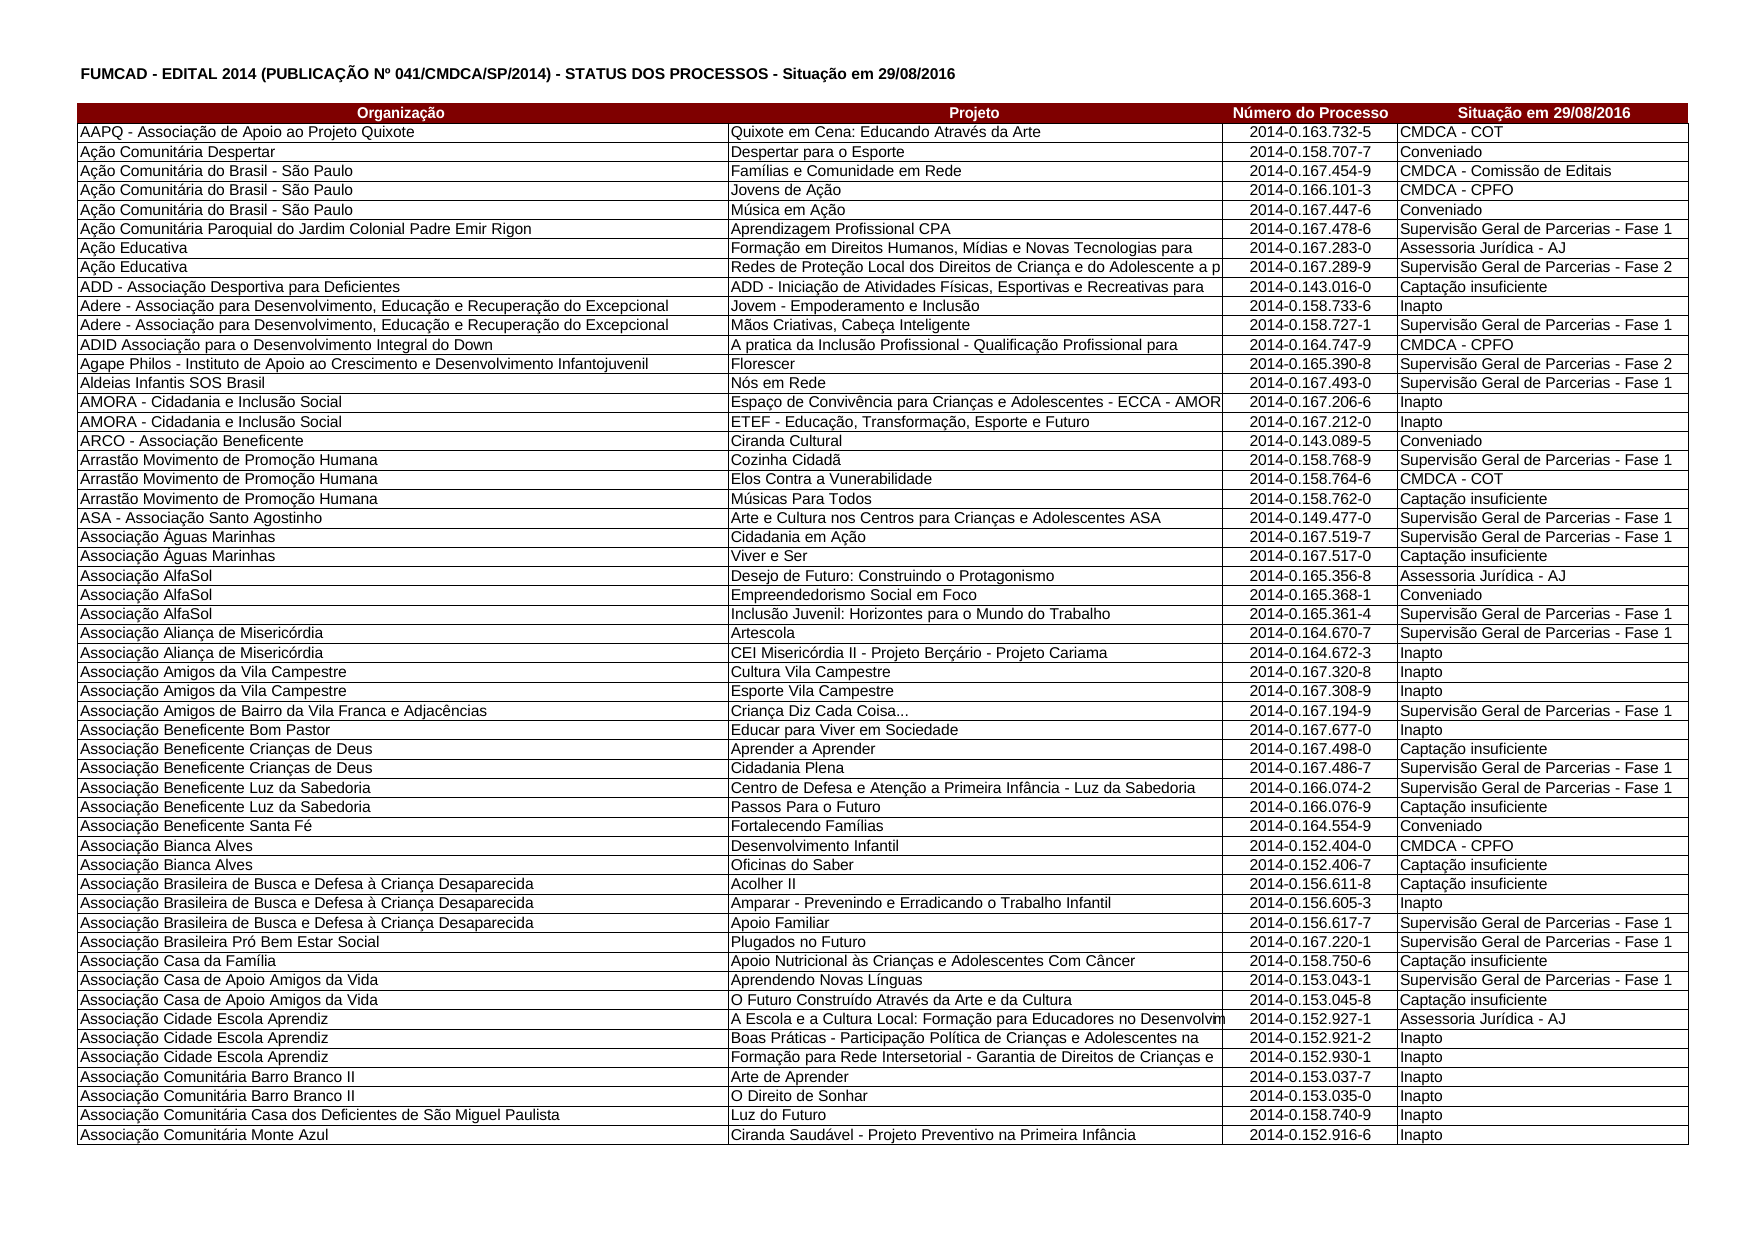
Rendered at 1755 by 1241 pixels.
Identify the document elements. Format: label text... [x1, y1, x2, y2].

table_cell Cidadania em Ação [729, 529, 1222, 547]
table_cell Associação Beneficente Santa Fé [78, 818, 728, 836]
table_cell Associação Brasileira de Busca e Defesa à Criança Desaparecida [78, 875, 728, 893]
table_cell Florescer [729, 355, 1222, 373]
table_cell A pratica da Inclusão Profissional - Qualificação Profissional para Pesso [729, 336, 1222, 354]
table_cell 2014-0.164.554-9 [1223, 818, 1397, 836]
table_cell Viver e Ser [729, 548, 1222, 566]
table_cell Inapto [1398, 1068, 1688, 1086]
table_cell 2014-0.165.356-8 [1223, 567, 1397, 585]
table_cell Supervisão Geral de Parcerias - Fase 1 [1398, 914, 1688, 932]
table_cell Educar para Viver em Sociedade [729, 721, 1222, 739]
table_cell 2014-0.158.764-6 [1223, 471, 1397, 489]
table_cell Cidadania Plena [729, 760, 1222, 778]
table_cell 2014-0.152.406-7 [1223, 856, 1397, 874]
table_cell Inapto [1398, 1126, 1688, 1144]
table_cell 2014-0.143.089-5 [1223, 432, 1397, 450]
table_cell Conveniado [1398, 143, 1688, 161]
table_cell Associação Casa de Apoio Amigos da Vida [78, 972, 728, 990]
table_cell Supervisão Geral de Parcerias - Fase 2 [1398, 355, 1688, 373]
table_cell Elos Contra a Vunerabilidade [729, 471, 1222, 489]
table_cell Famílias e Comunidade em Rede [729, 162, 1222, 181]
table_cell 2014-0.167.677-0 [1223, 721, 1397, 739]
table_cell Supervisão Geral de Parcerias - Fase 2 [1398, 259, 1688, 277]
table_cell AMORA - Cidadania e Inclusão Social [78, 413, 728, 431]
table_cell Associação Bianca Alves [78, 837, 728, 855]
table_cell Supervisão Geral de Parcerias - Fase 1 [1398, 529, 1688, 547]
table_cell Cultura Vila Campestre [729, 663, 1222, 682]
table_cell 2014-0.153.045-8 [1223, 991, 1397, 1009]
table_cell Boas Práticas - Participação Política de Crianças e Adolescentes na Cid [729, 1030, 1222, 1048]
table_cell Associação Cidade Escola Aprendiz [78, 1030, 728, 1048]
table_cell Desenvolvimento Infantil [729, 837, 1222, 855]
table_cell 2014-0.153.035-0 [1223, 1087, 1397, 1106]
table_cell Luz do Futuro [729, 1107, 1222, 1125]
table_cell ASA - Associação Santo Agostinho [78, 509, 728, 527]
table_cell Captação insuficiente [1398, 278, 1688, 296]
table_cell Plugados no Futuro [729, 933, 1222, 951]
table_cell Adere - Associação para Desenvolvimento, Educação e Recuperação do Excepcional [78, 297, 728, 315]
table_cell Captação insuficiente [1398, 740, 1688, 759]
table_cell Aldeias Infantis SOS Brasil [78, 374, 728, 392]
table_cell Inclusão Juvenil: Horizontes para o Mundo do Trabalho [729, 606, 1222, 624]
table_cell Associação Beneficente Bom Pastor [78, 721, 728, 739]
table_cell 2014-0.167.194-9 [1223, 702, 1397, 720]
table_cell Ação Comunitária do Brasil - São Paulo [78, 182, 728, 200]
table_cell Criança Diz Cada Coisa... [729, 702, 1222, 720]
table_cell Jovem - Empoderamento e Inclusão [729, 297, 1222, 315]
table_cell Ação Comunitária Paroquial do Jardim Colonial Padre Emir Rigon [78, 220, 728, 238]
table_cell 2014-0.163.732-5 [1223, 124, 1397, 142]
table_cell Associação Amigos da Vila Campestre [78, 663, 728, 682]
table_cell Ação Educativa [78, 239, 728, 258]
table_cell 2014-0.167.454-9 [1223, 162, 1397, 181]
table_cell CMDCA - CPFO [1398, 336, 1688, 354]
table_cell 2014-0.164.747-9 [1223, 336, 1397, 354]
table_cell Formação em Direitos Humanos, Mídias e Novas Tecnologias para Ado [729, 239, 1222, 258]
table_cell 2014-0.167.498-0 [1223, 740, 1397, 759]
table_cell ARCO - Associação Beneficente [78, 432, 728, 450]
table_cell Formação para Rede Intersetorial - Garantia de Direitos de Crianças e [729, 1049, 1222, 1067]
table_cell 2014-0.167.308-9 [1223, 683, 1397, 701]
table_cell 2014-0.167.486-7 [1223, 760, 1397, 778]
table_cell Inapto [1398, 721, 1688, 739]
table_cell Nós em Rede [729, 374, 1222, 392]
table_cell O Direito de Sonhar [729, 1087, 1222, 1106]
table_cell AMORA - Cidadania e Inclusão Social [78, 394, 728, 412]
table_cell Supervisão Geral de Parcerias - Fase 1 [1398, 316, 1688, 335]
table_cell Apoio Nutricional às Crianças e Adolescentes Com Câncer [729, 953, 1222, 971]
table_cell Oficinas do Saber [729, 856, 1222, 874]
table_cell 2014-0.153.037-7 [1223, 1068, 1397, 1086]
table_cell Supervisão Geral de Parcerias - Fase 1 [1398, 509, 1688, 527]
table_cell Mãos Criativas, Cabeça Inteligente [729, 316, 1222, 335]
table_cell Associação Cidade Escola Aprendiz [78, 1010, 728, 1028]
table_cell 2014-0.165.390-8 [1223, 355, 1397, 373]
table_cell 2014-0.156.605-3 [1223, 895, 1397, 913]
table_cell Captação insuficiente [1398, 875, 1688, 893]
table_cell Ação Comunitária do Brasil - São Paulo [78, 162, 728, 181]
table_cell Inapto [1398, 1030, 1688, 1048]
table_cell Aprendendo Novas Línguas [729, 972, 1222, 990]
table_cell Conveniado [1398, 432, 1688, 450]
table_cell Supervisão Geral de Parcerias - Fase 1 [1398, 760, 1688, 778]
table_cell 2014-0.166.074-2 [1223, 779, 1397, 797]
table_cell Assessoria Jurídica - AJ [1398, 567, 1688, 585]
table_cell 2014-0.153.043-1 [1223, 972, 1397, 990]
table_cell CMDCA - CPFO [1398, 182, 1688, 200]
table_cell 2014-0.167.289-9 [1223, 259, 1397, 277]
table_cell ADD - Associação Desportiva para Deficientes [78, 278, 728, 296]
table_cell Inapto [1398, 394, 1688, 412]
table_cell Empreendedorismo Social em Foco [729, 586, 1222, 604]
table_cell Supervisão Geral de Parcerias - Fase 1 [1398, 625, 1688, 643]
table_cell CMDCA - COT [1398, 471, 1688, 489]
table_cell Associação Comunitária Barro Branco II [78, 1068, 728, 1086]
table_cell Amparar - Prevenindo e Erradicando o Trabalho Infantil [729, 895, 1222, 913]
table_cell Supervisão Geral de Parcerias - Fase 1 [1398, 933, 1688, 951]
table_cell Associação Cidade Escola Aprendiz [78, 1049, 728, 1067]
table_cell Agape Philos - Instituto de Apoio ao Crescimento e Desenvolvimento Infantojuvenil [78, 355, 728, 373]
table_cell 2014-0.143.016-0 [1223, 278, 1397, 296]
table_cell Associação Bianca Alves [78, 856, 728, 874]
table_cell 2014-0.152.921-2 [1223, 1030, 1397, 1048]
table_cell Músicas Para Todos [729, 490, 1222, 508]
table_cell Associação AlfaSol [78, 586, 728, 604]
table_cell 2014-0.158.750-6 [1223, 953, 1397, 971]
table_cell 2014-0.158.768-9 [1223, 451, 1397, 469]
table_cell Inapto [1398, 413, 1688, 431]
table_cell Associação Beneficente Luz da Sabedoria [78, 779, 728, 797]
table_cell Música em Ação [729, 201, 1222, 219]
table_cell Assessoria Jurídica - AJ [1398, 239, 1688, 258]
table_cell Ciranda Saudável - Projeto Preventivo na Primeira Infância [729, 1126, 1222, 1144]
table_cell Associação Águas Marinhas [78, 548, 728, 566]
table_cell Associação Comunitária Barro Branco II [78, 1087, 728, 1106]
table_cell Associação Comunitária Casa dos Deficientes de São Miguel Paulista [78, 1107, 728, 1125]
table_cell Fortalecendo Famílias [729, 818, 1222, 836]
table_cell 2014-0.167.212-0 [1223, 413, 1397, 431]
table_cell 2014-0.165.368-1 [1223, 586, 1397, 604]
table_cell 2014-0.152.404-0 [1223, 837, 1397, 855]
table_cell Captação insuficiente [1398, 991, 1688, 1009]
table_cell Redes de Proteção Local dos Direitos de Criança e do Adolescente a p [729, 259, 1222, 277]
table_cell 2014-0.156.617-7 [1223, 914, 1397, 932]
table_cell Cozinha Cidadã [729, 451, 1222, 469]
table_cell Inapto [1398, 683, 1688, 701]
table_cell Associação Amigos de Bairro da Vila Franca e Adjacências [78, 702, 728, 720]
table_cell 2014-0.167.517-0 [1223, 548, 1397, 566]
table_cell Associação Beneficente Crianças de Deus [78, 740, 728, 759]
table_cell Associação Brasileira de Busca e Defesa à Criança Desaparecida [78, 914, 728, 932]
table_cell 2014-0.165.361-4 [1223, 606, 1397, 624]
table_cell m 2014-0.152.927-1 [1223, 1010, 1397, 1028]
table_cell Associação Casa da Família [78, 953, 728, 971]
table_cell Supervisão Geral de Parcerias - Fase 1 [1398, 972, 1688, 990]
table_cell Inapto [1398, 1049, 1688, 1067]
table_cell 2014-0.167.220-1 [1223, 933, 1397, 951]
table_cell Captação insuficiente [1398, 490, 1688, 508]
table_cell Associação Amigos da Vila Campestre [78, 683, 728, 701]
table_cell Assessoria Jurídica - AJ [1398, 1010, 1688, 1028]
table_header Organização Projeto Número do Processo Situação em 29/08/2016 [77, 103, 1688, 123]
table_cell Supervisão Geral de Parcerias - Fase 1 [1398, 702, 1688, 720]
table_cell Associação Aliança de Misericórdia [78, 625, 728, 643]
table_cell ETEF - Educação, Transformação, Esporte e Futuro [729, 413, 1222, 431]
table_cell 2014-0.167.447-6 [1223, 201, 1397, 219]
table_cell Associação Brasileira de Busca e Defesa à Criança Desaparecida [78, 895, 728, 913]
table_cell Inapto [1398, 663, 1688, 682]
table_cell Supervisão Geral de Parcerias - Fase 1 [1398, 374, 1688, 392]
table_cell Jovens de Ação [729, 182, 1222, 200]
table_cell ADID Associação para o Desenvolvimento Integral do Down [78, 336, 728, 354]
table_cell Desejo de Futuro: Construindo o Protagonismo [729, 567, 1222, 585]
table_cell Captação insuficiente [1398, 798, 1688, 816]
table_cell Captação insuficiente [1398, 953, 1688, 971]
table_cell Supervisão Geral de Parcerias - Fase 1 [1398, 606, 1688, 624]
text FUMCAD - EDITAL 2014 (PUBLICAÇÃO Nº 041/CMDCA/SP/2014) - STATUS DOS PROCESSOS - Situação em 29/08/2016 [80, 65, 1700, 83]
table_cell Associação AlfaSol [78, 606, 728, 624]
table_cell Inapto [1398, 644, 1688, 662]
table_cell Associação Aliança de Misericórdia [78, 644, 728, 662]
table_cell Associação Águas Marinhas [78, 529, 728, 547]
table_cell Associação Casa de Apoio Amigos da Vida [78, 991, 728, 1009]
table_cell Espaço de Convivência para Crianças e Adolescentes - ECCA - AMOR [729, 394, 1222, 412]
table_cell Associação Comunitária Monte Azul [78, 1126, 728, 1144]
table_cell 2014-0.167.478-6 [1223, 220, 1397, 238]
table_cell Despertar para o Esporte [729, 143, 1222, 161]
table_cell Ação Educativa [78, 259, 728, 277]
table_cell Apoio Familiar [729, 914, 1222, 932]
table_cell 2014-0.167.206-6 [1223, 394, 1397, 412]
table_cell Conveniado [1398, 586, 1688, 604]
table_cell Adere - Associação para Desenvolvimento, Educação e Recuperação do Excepcional [78, 316, 728, 335]
table_cell Conveniado [1398, 818, 1688, 836]
table_cell Arte e Cultura nos Centros para Crianças e Adolescentes ASA [729, 509, 1222, 527]
table_cell 2014-0.167.320-8 [1223, 663, 1397, 682]
table_cell Associação Beneficente Luz da Sabedoria [78, 798, 728, 816]
table_cell Ação Comunitária do Brasil - São Paulo [78, 201, 728, 219]
table_cell AAPQ - Associação de Apoio ao Projeto Quixote [78, 124, 728, 142]
table_cell 2014-0.152.916-6 [1223, 1126, 1397, 1144]
table_cell 2014-0.156.611-8 [1223, 875, 1397, 893]
table_cell O Futuro Construído Através da Arte e da Cultura [729, 991, 1222, 1009]
table_cell Ação Comunitária Despertar [78, 143, 728, 161]
table_cell Captação insuficiente [1398, 856, 1688, 874]
table_cell 2014-0.166.101-3 [1223, 182, 1397, 200]
table_cell Associação Brasileira Pró Bem Estar Social [78, 933, 728, 951]
table_cell Inapto [1398, 1087, 1688, 1106]
table_cell Acolher II [729, 875, 1222, 893]
table_cell Inapto [1398, 297, 1688, 315]
table_cell Quixote em Cena: Educando Através da Arte [729, 124, 1222, 142]
table_cell 2014-0.167.283-0 [1223, 239, 1397, 258]
table_cell Esporte Vila Campestre [729, 683, 1222, 701]
table_cell 2014-0.158.707-7 [1223, 143, 1397, 161]
table_cell 2014-0.158.762-0 [1223, 490, 1397, 508]
table_cell Centro de Defesa e Atenção a Primeira Infância - Luz da Sabedoria [729, 779, 1222, 797]
table_cell Arrastão Movimento de Promoção Humana [78, 471, 728, 489]
table_cell CEI Misericórdia II - Projeto Berçário - Projeto Cariama [729, 644, 1222, 662]
table_cell Arrastão Movimento de Promoção Humana [78, 490, 728, 508]
table_cell 2014-0.164.672-3 [1223, 644, 1397, 662]
table_cell 2014-0.158.727-1 [1223, 316, 1397, 335]
table_cell Artescola [729, 625, 1222, 643]
table_cell Inapto [1398, 895, 1688, 913]
table_cell 2014-0.158.733-6 [1223, 297, 1397, 315]
table_cell 2014-0.166.076-9 [1223, 798, 1397, 816]
table_cell CMDCA - CPFO [1398, 837, 1688, 855]
table_cell Aprendizagem Profissional CPA [729, 220, 1222, 238]
table_cell 2014-0.149.477-0 [1223, 509, 1397, 527]
table_cell Supervisão Geral de Parcerias - Fase 1 [1398, 779, 1688, 797]
table_cell Arte de Aprender [729, 1068, 1222, 1086]
table_cell A Escola e a Cultura Local: Formação para Educadores no Desenvolvi [729, 1010, 1222, 1028]
table_cell 2014-0.152.930-1 [1223, 1049, 1397, 1067]
table_cell Conveniado [1398, 201, 1688, 219]
table_cell Supervisão Geral de Parcerias - Fase 1 [1398, 220, 1688, 238]
table_cell 2014-0.167.493-0 [1223, 374, 1397, 392]
table_cell Ciranda Cultural [729, 432, 1222, 450]
table_cell 2014-0.158.740-9 [1223, 1107, 1397, 1125]
table_cell 2014-0.164.670-7 [1223, 625, 1397, 643]
table_cell Inapto [1398, 1107, 1688, 1125]
table_cell Associação AlfaSol [78, 567, 728, 585]
table_cell ADD - Iniciação de Atividades Físicas, Esportivas e Recreativas para Cr [729, 278, 1222, 296]
table_cell Captação insuficiente [1398, 548, 1688, 566]
table_cell CMDCA - Comissão de Editais [1398, 162, 1688, 181]
table_cell Associação Beneficente Crianças de Deus [78, 760, 728, 778]
table_cell 2014-0.167.519-7 [1223, 529, 1397, 547]
table_cell Passos Para o Futuro [729, 798, 1222, 816]
table_cell Arrastão Movimento de Promoção Humana [78, 451, 728, 469]
table_cell Supervisão Geral de Parcerias - Fase 1 [1398, 451, 1688, 469]
table_cell CMDCA - COT [1398, 124, 1688, 142]
table_cell Aprender a Aprender [729, 740, 1222, 759]
